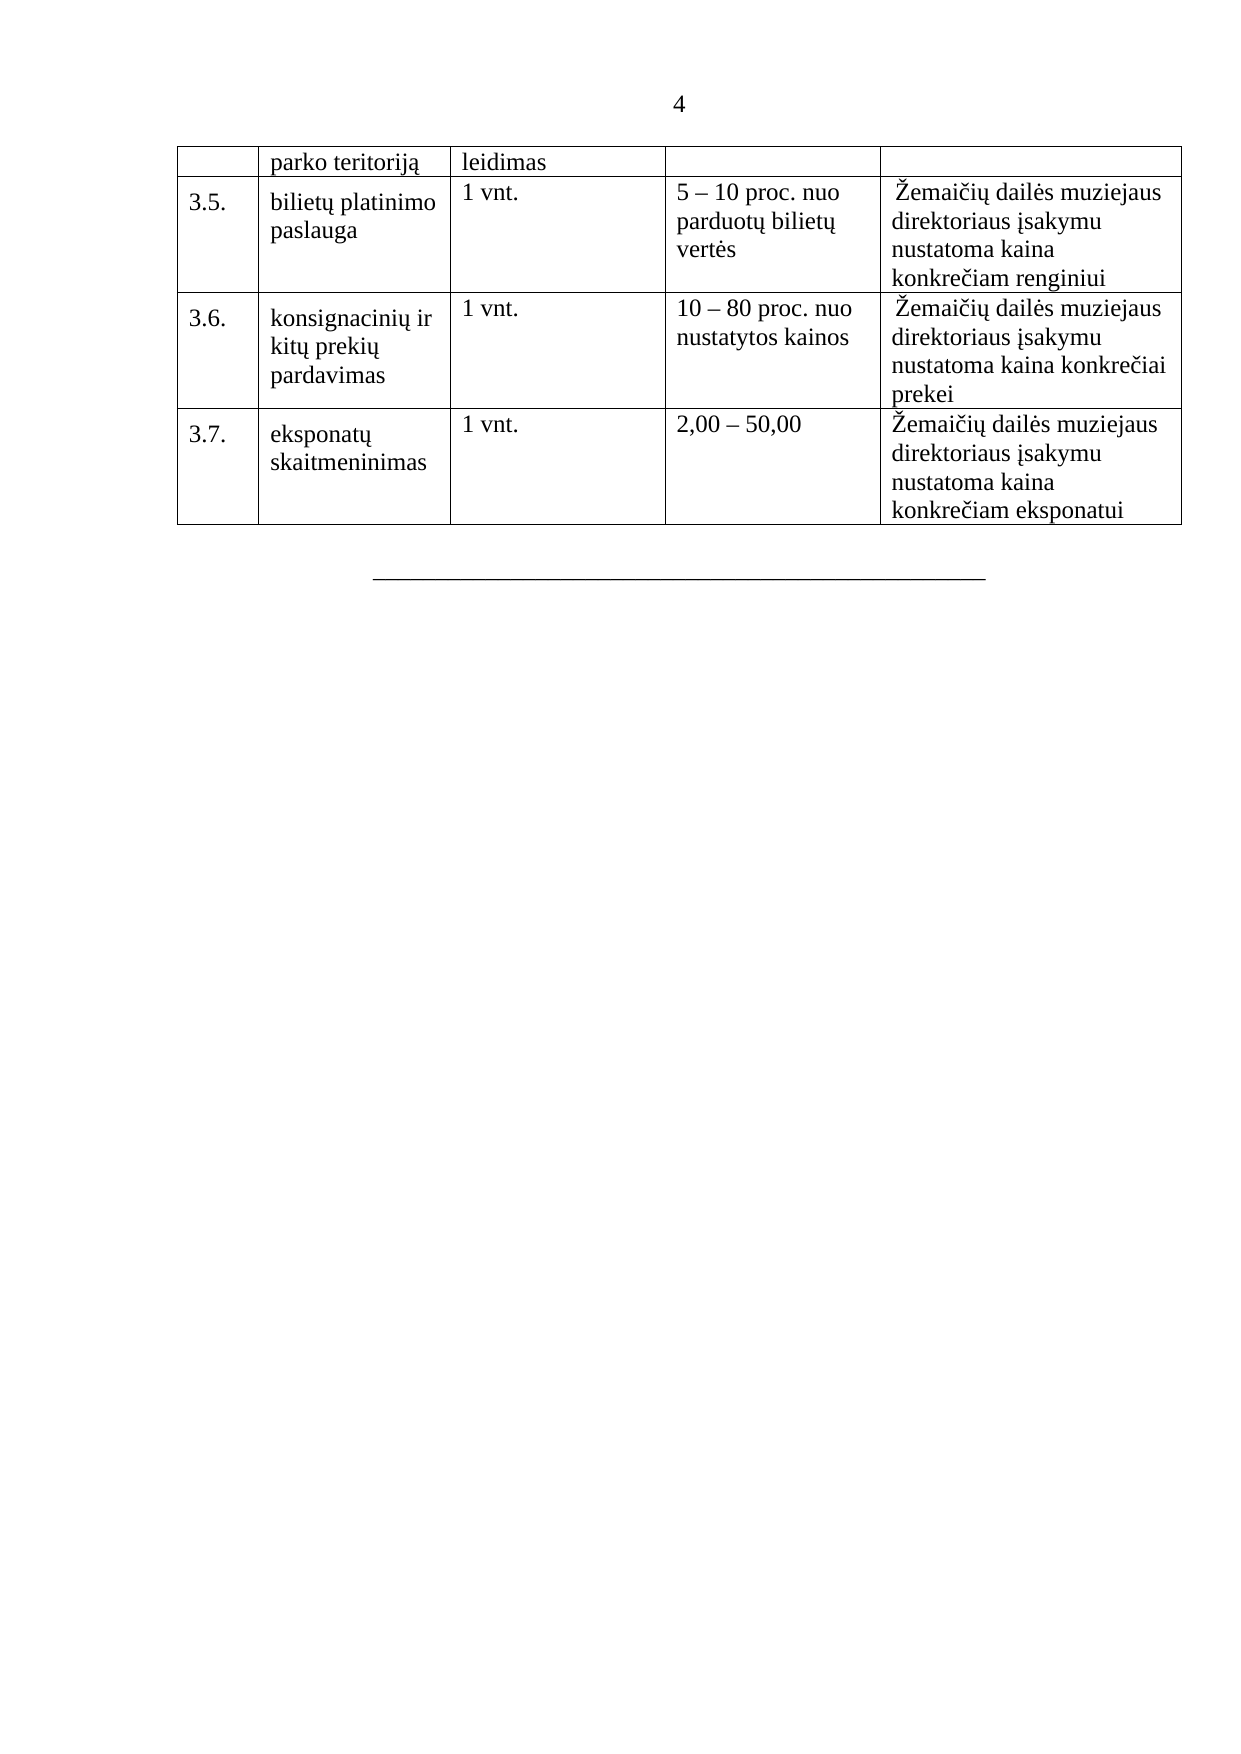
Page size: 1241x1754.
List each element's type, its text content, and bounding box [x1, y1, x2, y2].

table_cell 1 vnt. [451, 409, 665, 524]
table_cell eksponatų skaitmeninimas [259, 409, 450, 524]
table_cell [666, 147, 880, 176]
table_cell 5 – 10 proc. nuo parduotų bilietų vertės [666, 177, 880, 292]
table_cell 3.7. [178, 409, 258, 524]
text _________________________________________________ [177, 554, 1181, 583]
table_cell parko teritoriją [259, 147, 450, 176]
table_cell Žemaičių dailės muziejaus direktoriaus įsakymu nustatoma kaina konkrečiam renginiui [881, 177, 1181, 292]
table_cell Žemaičių dailės muziejaus direktoriaus įsakymu nustatoma kaina konkrečiam eksponatui [881, 409, 1181, 524]
table_cell 3.6. [178, 293, 258, 408]
table_cell 1 vnt. [451, 177, 665, 292]
table_cell leidimas [451, 147, 665, 176]
table_cell Žemaičių dailės muziejaus direktoriaus įsakymu nustatoma kaina konkrečiai prekei [881, 293, 1181, 408]
table_cell bilietų platinimo paslauga [259, 177, 450, 292]
table_cell konsignacinių ir kitų prekių pardavimas [259, 293, 450, 408]
table_cell [881, 147, 1181, 176]
table_cell 3.5. [178, 177, 258, 292]
table_cell 10 – 80 proc. nuo nustatytos kainos [666, 293, 880, 408]
table_cell 2,00 – 50,00 [666, 409, 880, 524]
table_cell [178, 147, 258, 176]
table_cell 1 vnt. [451, 293, 665, 408]
